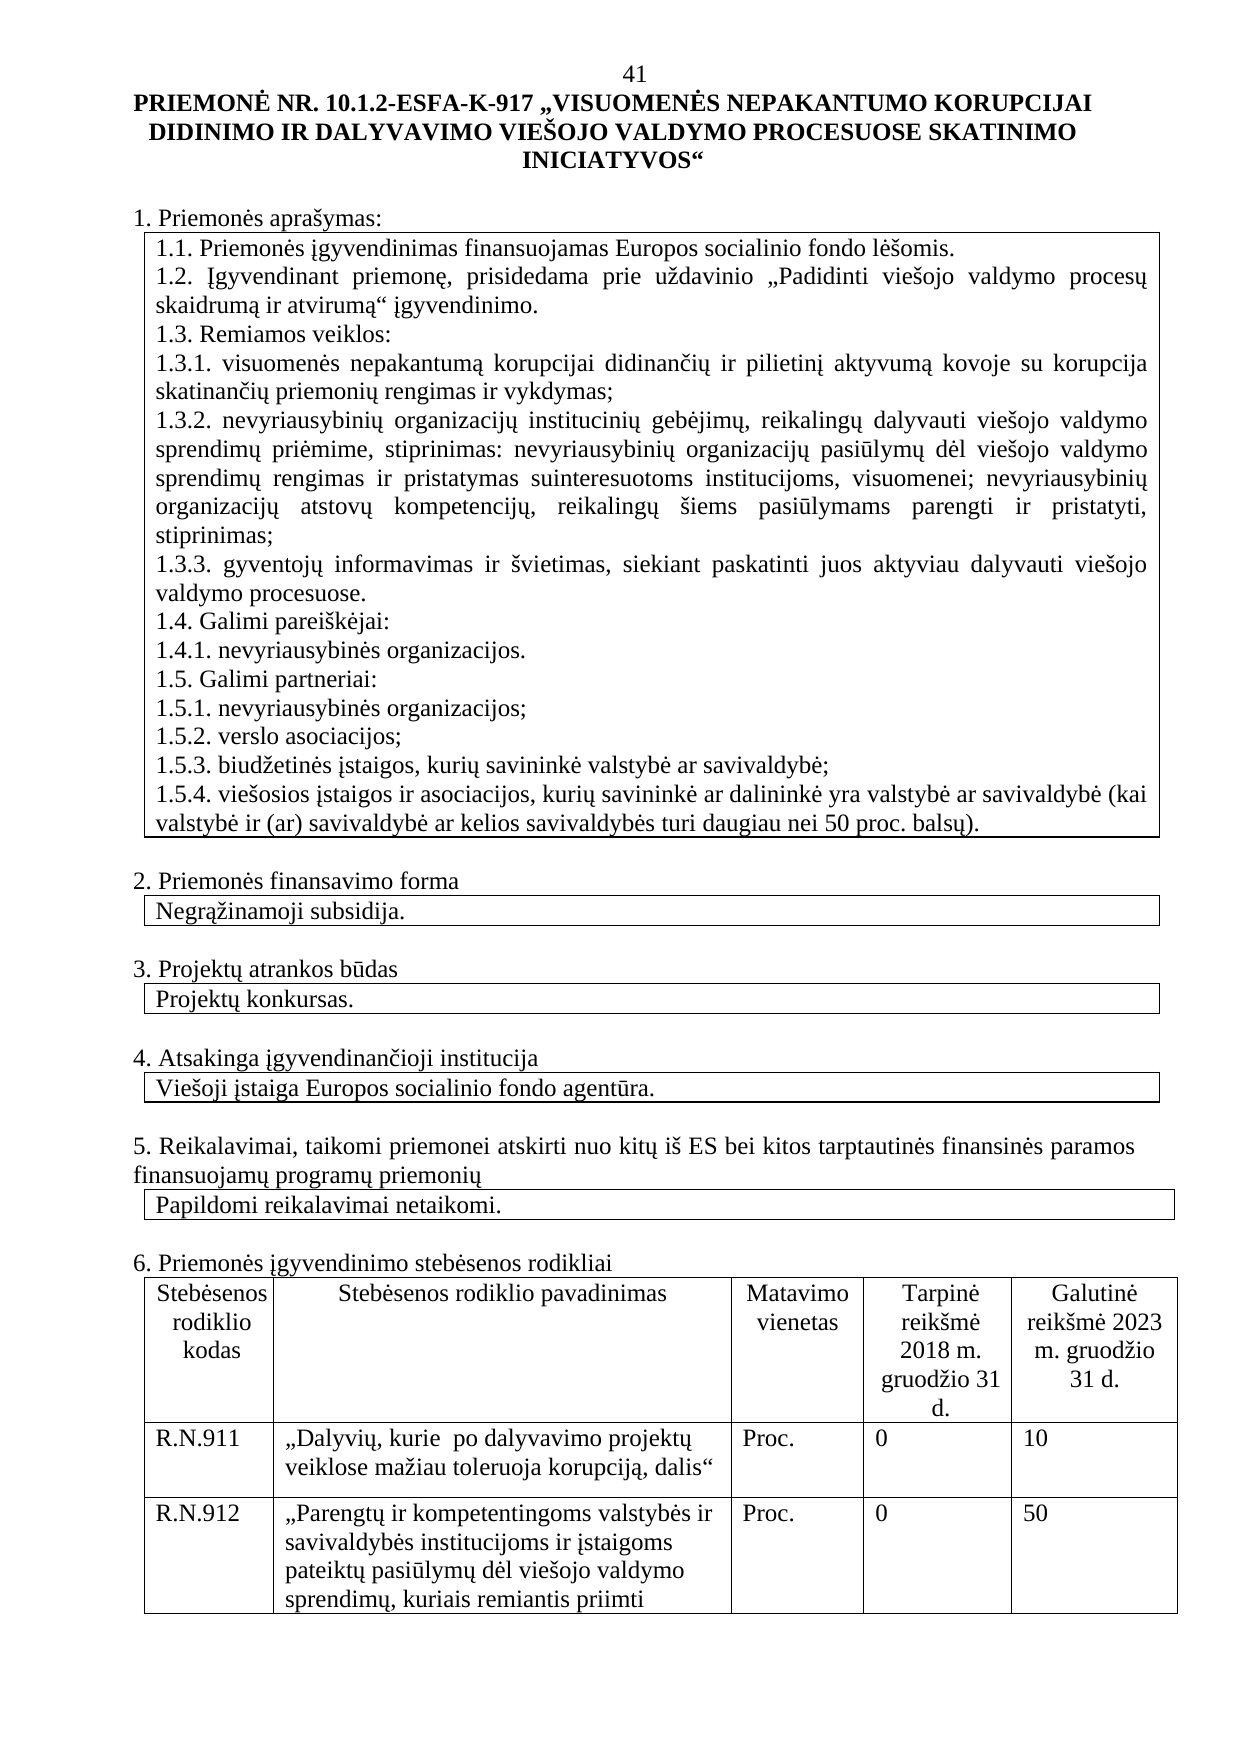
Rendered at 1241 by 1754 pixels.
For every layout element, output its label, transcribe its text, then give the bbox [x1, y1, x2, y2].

text PRIEMONĖ NR. 10.1.2-ESFA-K-917 „VISUOMENĖS NEPAKANTUMO KORUPCIJAI DIDINIMO IR DALYVAVIMO VIEŠOJO VALDYMO PROCESUOSE SKATINIMO INICIATYVOS“ [133, 88, 1093, 174]
table_header Negrąžinamoji subsidija. [145, 896, 1159, 925]
table_header Matavimo vienetas [732, 1278, 863, 1422]
table_header Tarpinė reikšmė 2018 m. gruodžio 31 d. [864, 1278, 1011, 1422]
text 4. Atsakinga įgyvendinančioji institucija [133, 1043, 1137, 1072]
table_header Stebėsenos rodiklio kodas [145, 1278, 273, 1422]
table_cell 0 [864, 1498, 1011, 1613]
table_header Stebėsenos rodiklio pavadinimas [274, 1278, 731, 1422]
text 2. Priemonės finansavimo forma [133, 866, 1137, 895]
table_header 1.1. Priemonės įgyvendinimas finansuojamas Europos socialinio fondo lėšomis. 1.2. Įgyvendinant priemonę, prisidedama prie uždavinio „Padidinti viešojo valdymo procesų skaidrumą ir atvirumą“ įgyvendinimo. 1.3. Remiamos veiklos: 1.3.1. visuomenės nepakantumą korupcijai didinančių ir pilietinį aktyvumą kovoje su korupcija skatinančių priemonių rengimas ir vykdymas; 1.3.2. nevyriausybinių organizacijų institucinių gebėjimų, reikalingų dalyvauti viešojo valdymo sprendimų priėmime, stiprinimas: nevyriausybinių organizacijų pasiūlymų dėl viešojo valdymo sprendimų rengimas ir pristatymas suinteresuotoms institucijoms, visuomenei; nevyriausybinių organizacijų atstovų kompetencijų, reikalingų šiems pasiūlymams parengti ir pristatyti, stiprinimas; 1.3.3. gyventojų informavimas ir švietimas, siekiant paskatinti juos aktyviau dalyvauti viešojo valdymo procesuose. 1.4. Galimi pareiškėjai: 1.4.1. nevyriausybinės organizacijos. 1.5. Galimi partneriai: 1.5.1. nevyriausybinės organizacijos; 1.5.2. verslo asociacijos; 1.5.3. biudžetinės įstaigos, kurių savininkė valstybė ar savivaldybė; 1.5.4. viešosios įstaigos ir asociacijos, kurių savininkė ar dalininkė yra valstybė ar savivaldybė (kai valstybė ir (ar) savivaldybė ar kelios savivaldybės turi daugiau nei 50 proc. balsų). [145, 233, 1159, 836]
table_header Galutinė reikšmė 2023 m. gruodžio 31 d. [1012, 1278, 1177, 1422]
table_cell 10 [1012, 1423, 1177, 1497]
text 1. Priemonės aprašymas: [133, 203, 1137, 232]
text 5. Reikalavimai, taikomi priemonei atskirti nuo kitų iš ES bei kitos tarptautinės finansinės paramos finansuojamų programų priemonių [133, 1131, 1137, 1189]
table_cell „Parengtų ir kompetentingoms valstybės ir savivaldybės institucijoms ir įstaigoms pateiktų pasiūlymų dėl viešojo valdymo sprendimų, kuriais remiantis priimti [274, 1498, 731, 1613]
table_cell 50 [1012, 1498, 1177, 1613]
table_cell R.N.912 [145, 1498, 273, 1613]
table_cell „Dalyvių, kurie po dalyvavimo projektų veiklose mažiau toleruoja korupciją, dalis“ [274, 1423, 731, 1497]
table_header Papildomi reikalavimai netaikomi. [145, 1190, 1174, 1218]
table_cell Proc. [732, 1423, 863, 1497]
table_header Projektų konkursas. [145, 984, 1159, 1013]
table_cell 0 [864, 1423, 1011, 1497]
table_header Viešoji įstaiga Europos socialinio fondo agentūra. [145, 1073, 1159, 1101]
table_cell Proc. [732, 1498, 863, 1613]
text 3. Projektų atrankos būdas [133, 954, 1137, 983]
table_cell R.N.911 [145, 1423, 273, 1497]
text 6. Priemonės įgyvendinimo stebėsenos rodikliai [133, 1248, 1137, 1277]
